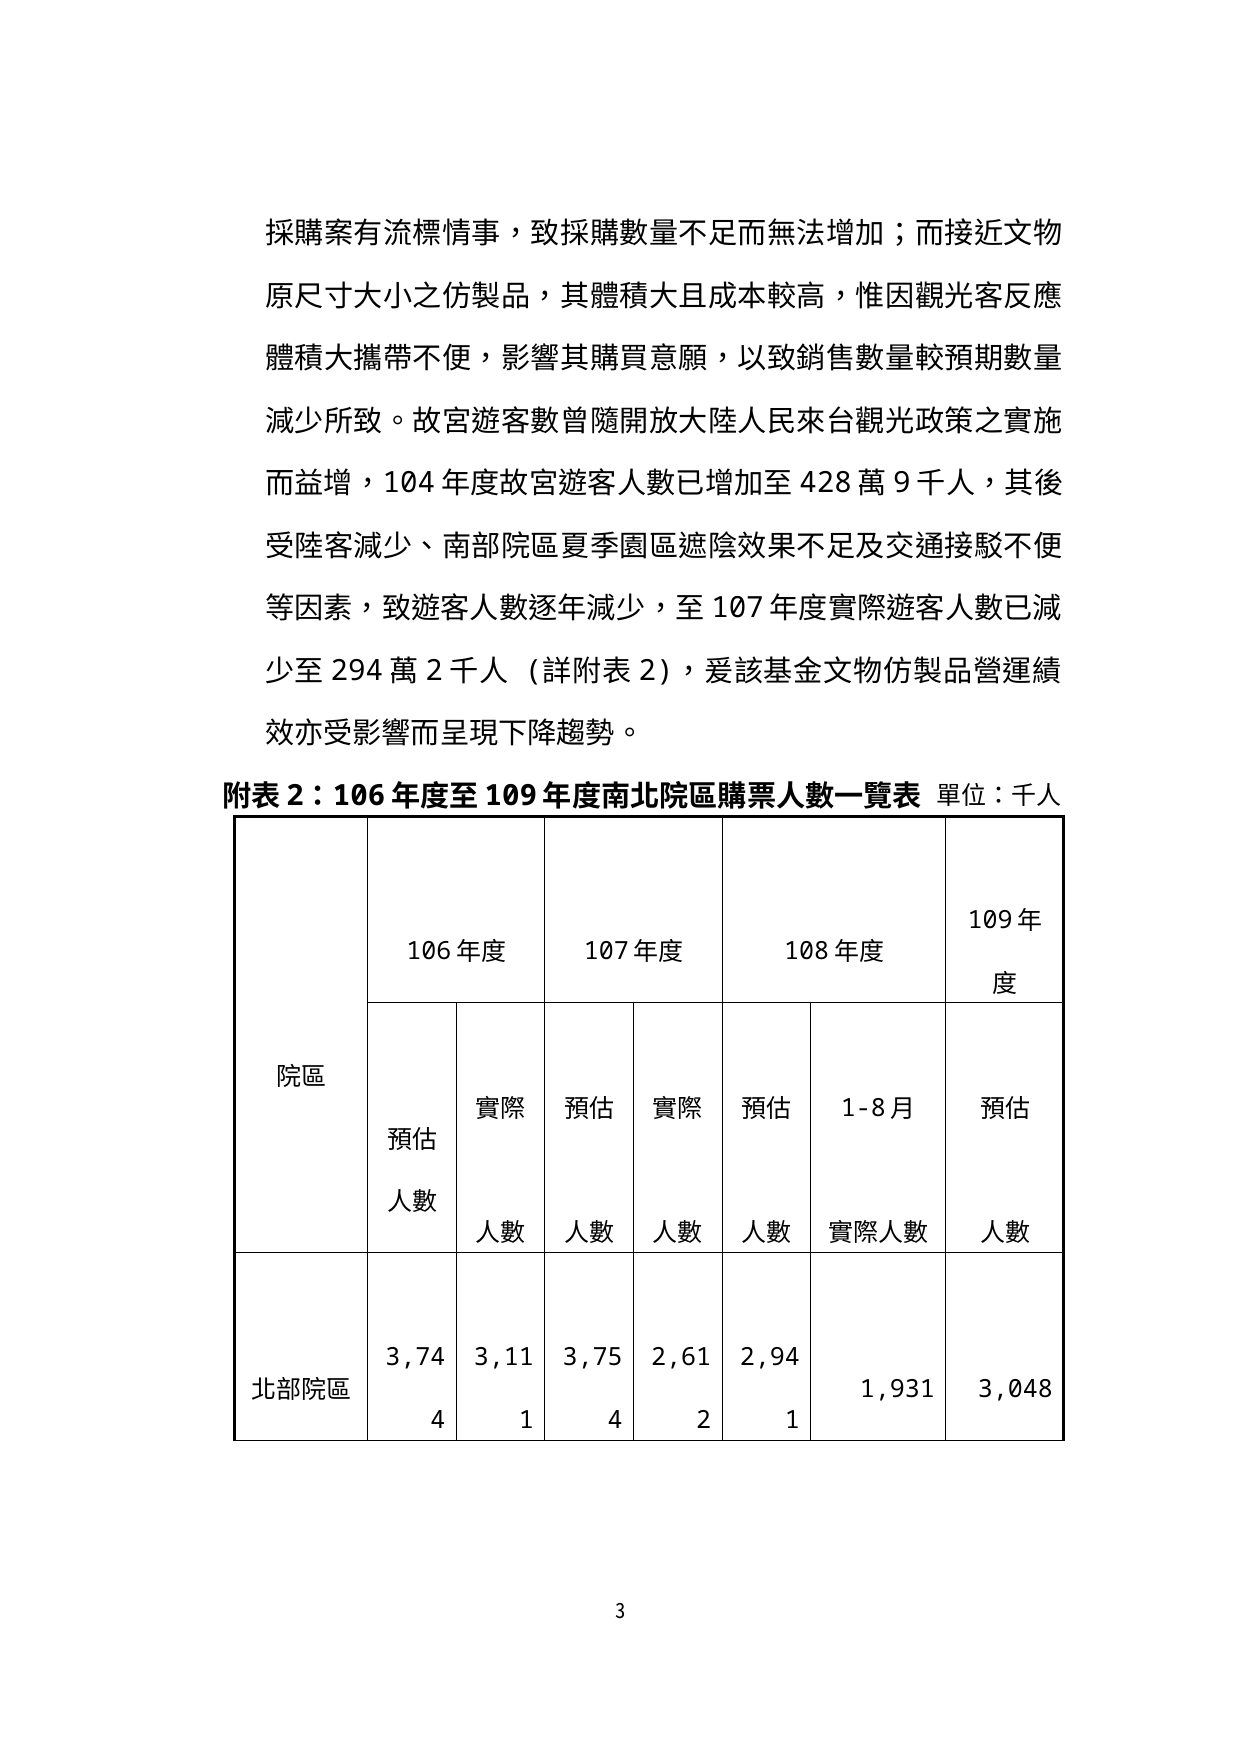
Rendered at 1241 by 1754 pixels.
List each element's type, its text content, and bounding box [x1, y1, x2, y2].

table_header 106年度 [368, 818, 544, 1002]
table_cell 北部院區 [236, 1253, 367, 1439]
table_cell 2,941 [723, 1253, 810, 1439]
table_cell 2,612 [634, 1253, 722, 1439]
table_cell 預估 人數 [545, 1003, 633, 1252]
table_header 109年度 [946, 818, 1062, 1002]
table_cell 預估 人數 [368, 1003, 456, 1252]
text 採購案有流標情事，致採購數量不足而無法增加；而接近文物原尺寸大小之仿製品，其體積大且成本較高，惟因觀光客反應體積大攜帶不便，影響其購買意願，以致銷售數量較預期數量減少所致。故宮遊客數曾隨開放大陸人民來台觀光政策之實施而益增，104年度故宮遊客人數已增加至428萬9千人，其後受陸客減少、南部院區夏季園區遮陰效果不足及交通接駁不便等因素，致遊客人數逐年減少，至107年度實際遊客人數已減少至294萬2千人 (詳附表2)，爰該基金文物仿製品營運績效亦受影響而呈現下降趨勢。 [265, 189, 1063, 752]
table_cell 1-8月 實際人數 [811, 1003, 945, 1252]
table_cell 預估 人數 [723, 1003, 810, 1252]
text 附表2：106年度至109年度南北院區購票人數一覽表 單位：千人 [222, 752, 1063, 814]
table_header 院區 [236, 818, 367, 1252]
table_cell 3,754 [545, 1253, 633, 1439]
table_cell 實際 人數 [457, 1003, 544, 1252]
table_cell 3,744 [368, 1253, 456, 1439]
table_cell 實際 人數 [634, 1003, 722, 1252]
table_cell 3,048 [946, 1253, 1062, 1439]
table_cell 1,931 [811, 1253, 945, 1439]
table_cell 3,111 [457, 1253, 544, 1439]
table_header 107年度 [545, 818, 722, 1002]
table_cell 預估 人數 [946, 1003, 1062, 1252]
table_header 108年度 [723, 818, 945, 1002]
